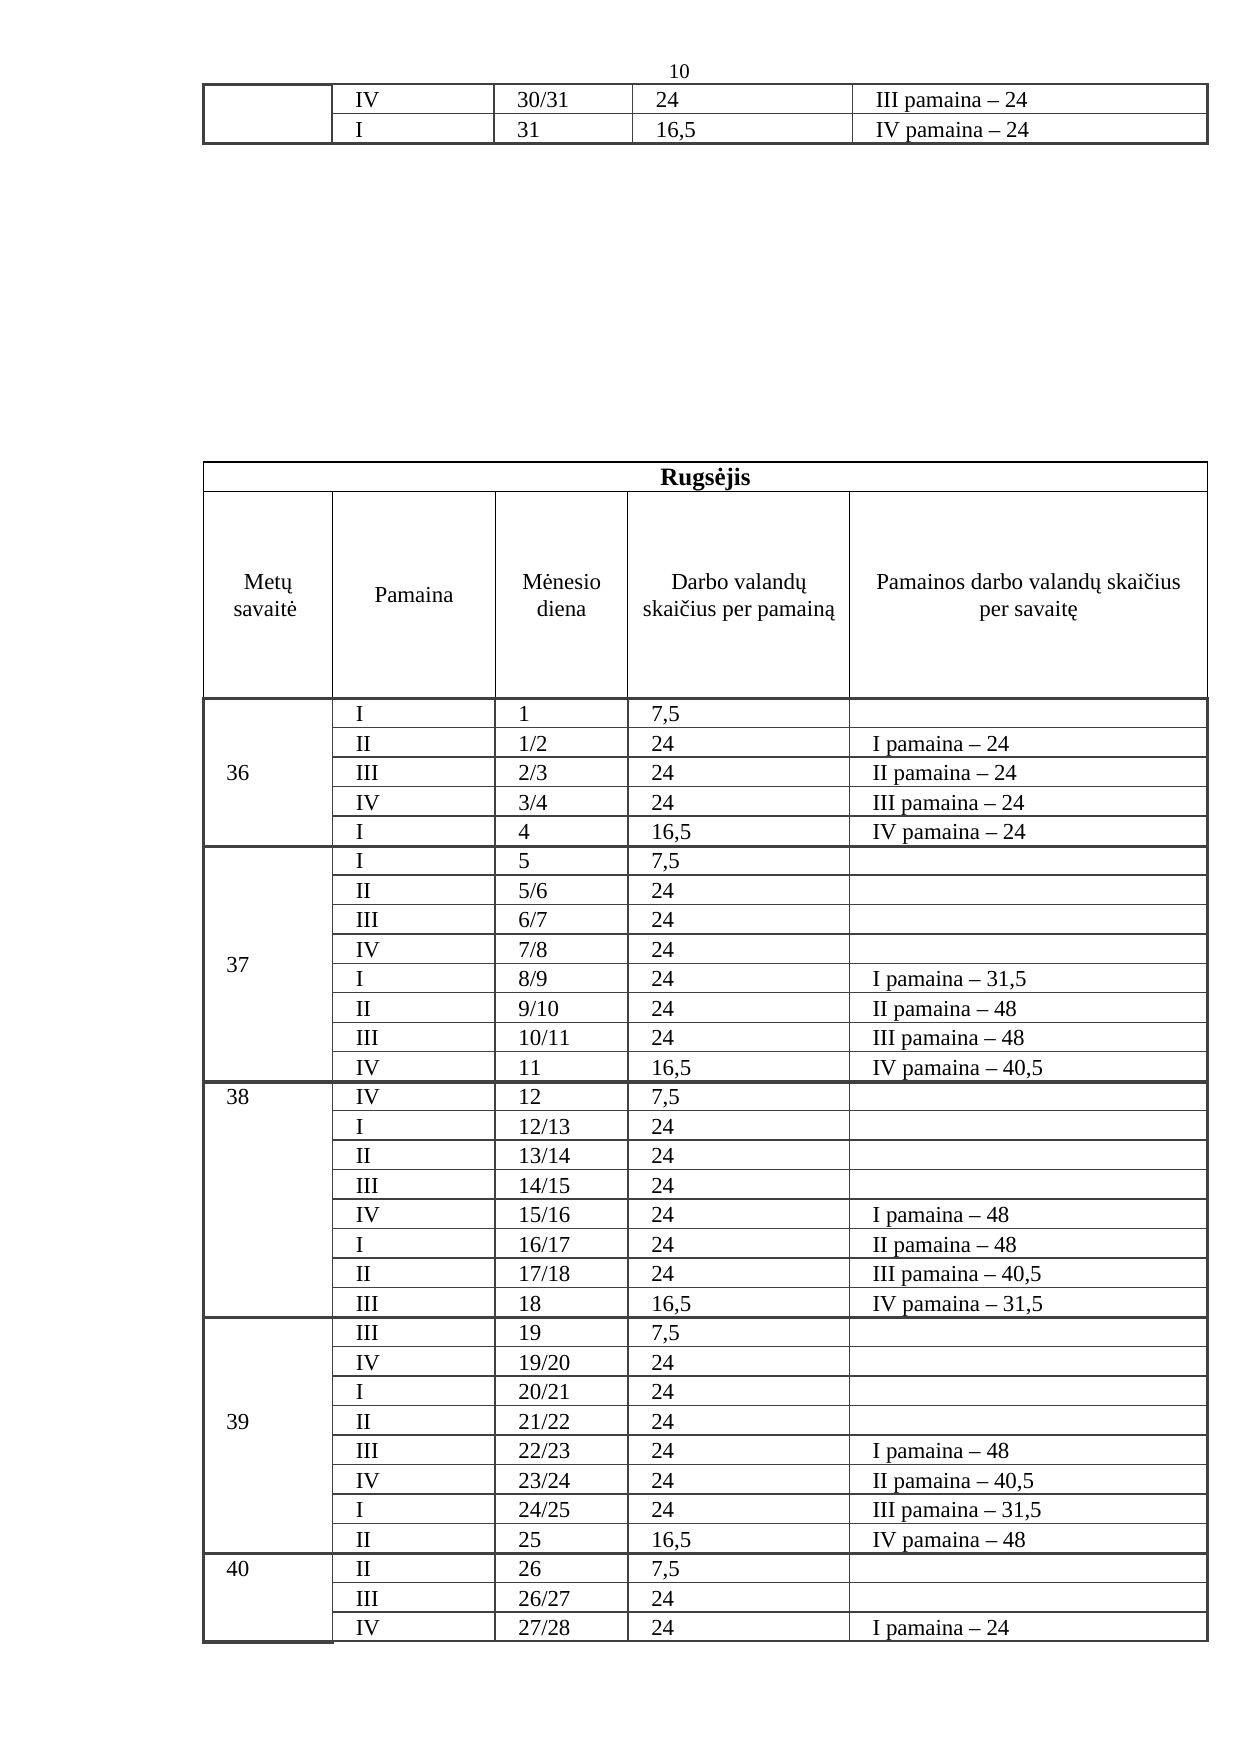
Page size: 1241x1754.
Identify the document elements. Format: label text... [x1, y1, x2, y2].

table_cell Pamainos darbo valandų skaičius per savaitę [850, 492, 1207, 697]
table_cell II [333, 1555, 494, 1581]
table_cell 16,5 [629, 817, 849, 844]
table_cell 24 [629, 1583, 849, 1611]
table_cell 24 [629, 728, 849, 756]
table_cell 24 [629, 1406, 849, 1434]
table_cell IV [333, 1084, 494, 1110]
table_cell III [333, 1023, 494, 1051]
table_cell [850, 1319, 1206, 1346]
table_cell 6/7 [496, 905, 627, 933]
table_cell II pamaina – 48 [850, 1229, 1206, 1257]
table_cell 26/27 [496, 1583, 627, 1611]
table_cell 24 [629, 1170, 849, 1198]
table_cell [850, 876, 1206, 903]
table_cell I [333, 700, 494, 727]
table_cell [850, 1141, 1206, 1169]
table_cell 16/17 [496, 1229, 627, 1257]
table_cell II pamaina – 40,5 [850, 1465, 1206, 1493]
table_cell IV pamaina – 24 [853, 114, 1206, 142]
table_cell III [333, 1288, 494, 1316]
table_cell 7,5 [629, 1084, 849, 1110]
table_cell 7,5 [629, 1555, 849, 1581]
table_cell III [333, 1583, 494, 1611]
table_cell 5 [496, 848, 627, 874]
table_cell 24 [629, 1200, 849, 1228]
table_cell II pamaina – 48 [850, 993, 1206, 1021]
table_cell III pamaina – 48 [850, 1023, 1206, 1051]
table_cell [850, 1084, 1206, 1110]
table_cell I [333, 1377, 494, 1404]
table_cell III [333, 905, 494, 933]
table_cell III pamaina – 40,5 [850, 1259, 1206, 1287]
table_cell 16,5 [633, 114, 852, 142]
table_cell 1/2 [496, 728, 627, 756]
table_cell Darbo valandų skaičius per pamainą [628, 492, 849, 697]
table_cell 36 [205, 700, 332, 844]
table_cell 23/24 [496, 1465, 627, 1493]
table_cell I pamaina – 48 [850, 1200, 1206, 1228]
table_cell 24 [629, 1111, 849, 1139]
table_cell 24 [629, 1465, 849, 1493]
table_cell Mėnesio diena [496, 492, 627, 697]
table_cell 7,5 [629, 1319, 849, 1346]
table_cell I [333, 964, 494, 992]
table_cell [850, 848, 1206, 874]
table_cell 25 [496, 1524, 627, 1552]
table_cell 1 [496, 700, 627, 727]
table_cell 19 [496, 1319, 627, 1346]
table_cell II pamaina – 24 [850, 758, 1206, 786]
table_cell 21/22 [496, 1406, 627, 1434]
table_cell IV [333, 1052, 494, 1080]
table_cell 24 [629, 1141, 849, 1169]
table_cell I [333, 848, 494, 874]
table_cell 14/15 [496, 1170, 627, 1198]
table_cell [850, 935, 1206, 962]
table_cell 7/8 [496, 935, 627, 962]
table_cell [205, 86, 331, 142]
table_cell III pamaina – 31,5 [850, 1495, 1206, 1522]
table_cell II [333, 728, 494, 756]
table_cell 5/6 [496, 876, 627, 903]
table_cell IV [333, 935, 494, 962]
table_cell 17/18 [496, 1259, 627, 1287]
table_cell 37 [205, 848, 332, 1080]
table_cell 7,5 [629, 848, 849, 874]
table_cell 9/10 [496, 993, 627, 1021]
table_cell 24 [629, 1495, 849, 1522]
table_cell [850, 700, 1206, 727]
table_cell 24 [629, 993, 849, 1021]
table_cell IV [333, 1613, 494, 1640]
table_cell III [333, 1319, 494, 1346]
table_cell IV pamaina – 24 [850, 817, 1206, 844]
table_cell 24 [629, 935, 849, 962]
table_cell I pamaina – 24 [850, 728, 1206, 756]
table_cell II [333, 1141, 494, 1169]
table_cell [850, 1111, 1206, 1139]
table_cell 15/16 [496, 1200, 627, 1228]
table_cell 24 [633, 85, 852, 113]
table_cell 20/21 [496, 1377, 627, 1404]
table_cell II [333, 1406, 494, 1434]
table_cell IV [333, 1347, 494, 1375]
table_cell 16,5 [629, 1288, 849, 1316]
table_cell II [333, 1524, 494, 1552]
table_cell III [333, 1436, 494, 1463]
table_cell 11 [496, 1052, 627, 1080]
table_cell I pamaina – 24 [850, 1613, 1206, 1640]
table_cell 40 [205, 1555, 332, 1640]
table_cell 24/25 [496, 1495, 627, 1522]
table_header Rugsėjis [204, 463, 1207, 491]
table_cell 24 [629, 876, 849, 903]
table_cell III [333, 758, 494, 786]
table_cell IV [333, 1200, 494, 1228]
table_cell 12 [496, 1084, 627, 1110]
table_cell 24 [629, 1613, 849, 1640]
table_cell 24 [629, 1023, 849, 1051]
table_cell 24 [629, 1347, 849, 1375]
table_cell 13/14 [496, 1141, 627, 1169]
table_cell 24 [629, 1436, 849, 1463]
table_cell 26 [496, 1555, 627, 1581]
table_cell III pamaina – 24 [850, 787, 1206, 815]
table_cell 24 [629, 905, 849, 933]
table_cell 12/13 [496, 1111, 627, 1139]
table_cell IV pamaina – 31,5 [850, 1288, 1206, 1316]
table_cell I [333, 1111, 494, 1139]
table_cell 24 [629, 1229, 849, 1257]
table_cell 2/3 [496, 758, 627, 786]
table_cell IV [333, 1465, 494, 1493]
table_cell [850, 1170, 1206, 1198]
table_cell II [333, 993, 494, 1021]
table_cell 38 [205, 1084, 332, 1316]
table_cell [850, 905, 1206, 933]
table_cell [850, 1377, 1206, 1404]
table_cell 16,5 [629, 1524, 849, 1552]
table_cell 4 [496, 817, 627, 844]
table_cell 8/9 [496, 964, 627, 992]
table_cell Metų savaitė [204, 492, 332, 697]
table_cell III [333, 1170, 494, 1198]
table_cell [850, 1406, 1206, 1434]
table_cell 30/31 [495, 85, 632, 113]
table_cell IV [333, 787, 494, 815]
table_cell 18 [496, 1288, 627, 1316]
table_cell [850, 1347, 1206, 1375]
table_cell I [333, 817, 494, 844]
table_cell I pamaina – 31,5 [850, 964, 1206, 992]
table_cell 24 [629, 758, 849, 786]
table_cell II [333, 876, 494, 903]
table_cell 24 [629, 1259, 849, 1287]
table_cell II [333, 1259, 494, 1287]
table_cell IV pamaina – 48 [850, 1524, 1206, 1552]
table_cell [850, 1583, 1206, 1611]
table_cell I pamaina – 48 [850, 1436, 1206, 1463]
table_cell III pamaina – 24 [853, 85, 1206, 113]
table_cell I [333, 114, 493, 142]
table_cell 22/23 [496, 1436, 627, 1463]
table_cell 3/4 [496, 787, 627, 815]
table_cell 16,5 [629, 1052, 849, 1080]
table_cell 24 [629, 1377, 849, 1404]
table_cell IV [333, 85, 493, 113]
table_cell 24 [629, 964, 849, 992]
table_cell 24 [629, 787, 849, 815]
table_cell 39 [205, 1319, 332, 1552]
table_cell Pamaina [333, 492, 495, 697]
table_cell I [333, 1495, 494, 1522]
table_cell 19/20 [496, 1347, 627, 1375]
table_cell I [333, 1229, 494, 1257]
table_cell 27/28 [496, 1613, 627, 1640]
table_cell [850, 1555, 1206, 1581]
table_cell 10/11 [496, 1023, 627, 1051]
table_cell 31 [495, 114, 632, 142]
table_cell IV pamaina – 40,5 [850, 1052, 1206, 1080]
table_cell 7,5 [629, 700, 849, 727]
